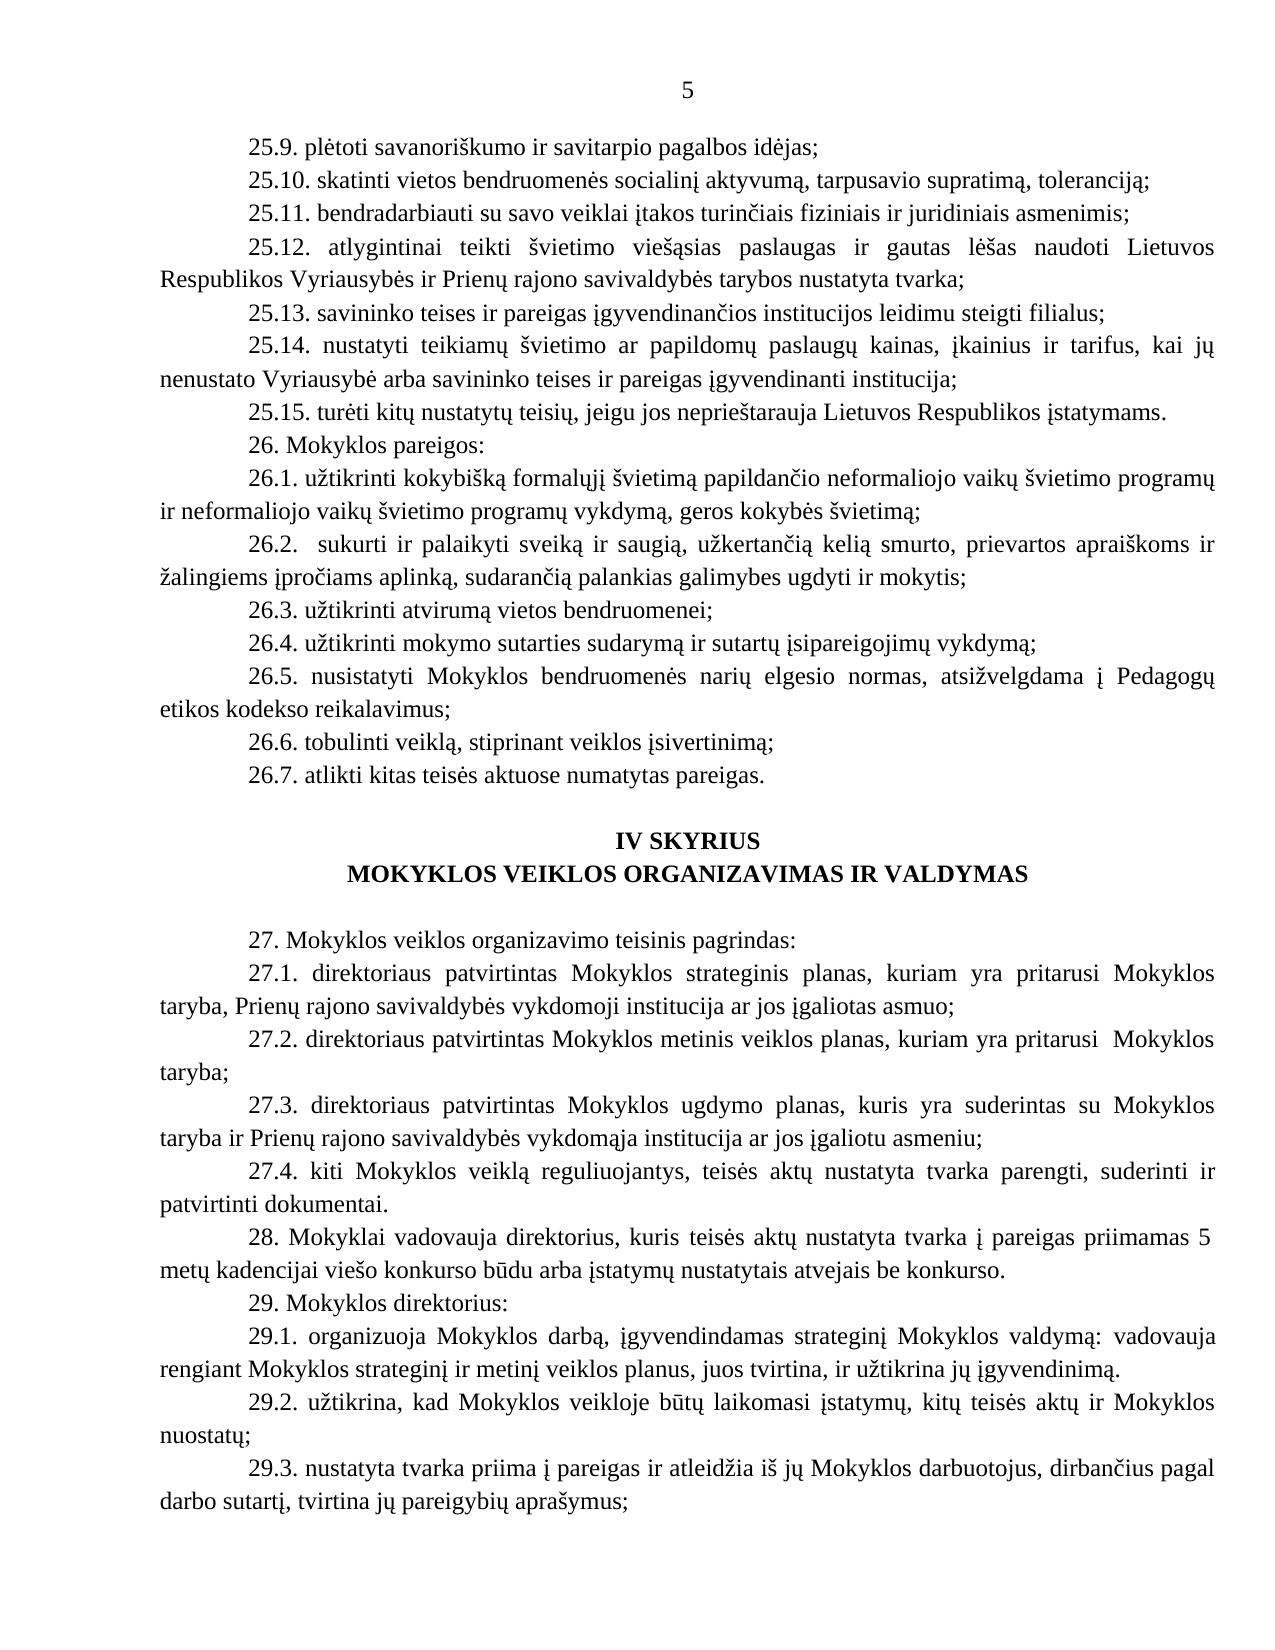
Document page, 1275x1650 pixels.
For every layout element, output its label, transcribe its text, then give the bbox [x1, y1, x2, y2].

text 27.4. kiti Mokyklos veiklą reguliuojantys, teisės aktų nustatyta tvarka parengti, suderinti ir patvirtinti dokumentai. [159, 1156, 1216, 1218]
text 27.2. direktoriaus patvirtintas Mokyklos metinis veiklos planas, kuriam yra pritarusi Mokyklos taryba; [159, 1024, 1216, 1086]
text 27.3. direktoriaus patvirtintas Mokyklos ugdymo planas, kuris yra suderintas su Mokyklos taryba ir Prienų rajono savivaldybės vykdomąja institucija ar jos įgaliotu asmeniu; [159, 1090, 1216, 1152]
text 26.4. užtikrinti mokymo sutarties sudarymą ir sutartų įsipareigojimų vykdymą; [159, 628, 1216, 657]
text 26.1. užtikrinti kokybišką formalųjį švietimą papildančio neformaliojo vaikų švietimo programų ir neformaliojo vaikų švietimo programų vykdymą, geros kokybės švietimą; [159, 463, 1216, 524]
text 25.14. nustatyti teikiamų švietimo ar papildomų paslaugų kainas, įkainius ir tarifus, kai jų nenustato Vyriausybė arba savininko teises ir pareigas įgyvendinanti institucija; [159, 331, 1216, 392]
text 25.12. atlygintinai teikti švietimo viešąsias paslaugas ir gautas lėšas naudoti Lietuvos Respublikos Vyriausybės ir Prienų rajono savivaldybės tarybos nustatyta tvarka; [159, 232, 1216, 293]
text 26.6. tobulinti veiklą, stiprinant veiklos įsivertinimą; [159, 727, 1216, 756]
text 26.5. nusistatyti Mokyklos bendruomenės narių elgesio normas, atsižvelgdama į Pedagogų etikos kodekso reikalavimus; [159, 661, 1216, 723]
text 28. Mokyklai vadovauja direktorius, kuris teisės aktų nustatyta tvarka į pareigas priimamas 5 metų kadencijai viešo konkurso būdu arba įstatymų nustatytais atvejais be konkurso. [159, 1222, 1212, 1284]
text MOKYKLOS VEIKLOS ORGANIZAVIMAS IR VALDYMAS [159, 859, 1216, 888]
text 29. Mokyklos direktorius: [159, 1288, 1216, 1317]
text 26. Mokyklos pareigos: [159, 430, 1216, 458]
text 26.2. sukurti ir palaikyti sveiką ir saugią, užkertančią kelią smurto, prievartos apraiškoms ir žalingiems įpročiams aplinką, sudarančią palankias galimybes ugdyti ir mokytis; [159, 529, 1216, 591]
text IV SKYRIUS [159, 826, 1216, 855]
text 27. Mokyklos veiklos organizavimo teisinis pagrindas: [248, 925, 1216, 954]
text 25.15. turėti kitų nustatytų teisių, jeigu jos neprieštarauja Lietuvos Respublikos įstatymams. [159, 397, 1216, 425]
text 29.2. užtikrina, kad Mokyklos veikloje būtų laikomasi įstatymų, kitų teisės aktų ir Mokyklos nuostatų; [159, 1387, 1216, 1449]
text 26.7. atlikti kitas teisės aktuose numatytas pareigas. [159, 760, 1216, 789]
text 26.3. užtikrinti atvirumą vietos bendruomenei; [159, 595, 1216, 623]
text 25.9. plėtoti savanoriškumo ir savitarpio pagalbos idėjas; [159, 132, 1216, 161]
text 25.13. savininko teises ir pareigas įgyvendinančios institucijos leidimu steigti filialus; [159, 298, 1216, 326]
text 25.10. skatinti vietos bendruomenės socialinį aktyvumą, tarpusavio supratimą, toleranciją; [159, 166, 1216, 194]
text 29.1. organizuoja Mokyklos darbą, įgyvendindamas strateginį Mokyklos valdymą: vadovauja rengiant Mokyklos strateginį ir metinį veiklos planus, juos tvirtina, ir užtikrina jų įgyvendinimą. [159, 1321, 1216, 1383]
text 25.11. bendradarbiauti su savo veiklai įtakos turinčiais fiziniais ir juridiniais asmenimis; [159, 198, 1216, 227]
text 27.1. direktoriaus patvirtintas Mokyklos strateginis planas, kuriam yra pritarusi Mokyklos taryba, Prienų rajono savivaldybės vykdomoji institucija ar jos įgaliotas asmuo; [159, 958, 1216, 1020]
text 29.3. nustatyta tvarka priima į pareigas ir atleidžia iš jų Mokyklos darbuotojus, dirbančius pagal darbo sutartį, tvirtina jų pareigybių aprašymus; [159, 1453, 1216, 1515]
